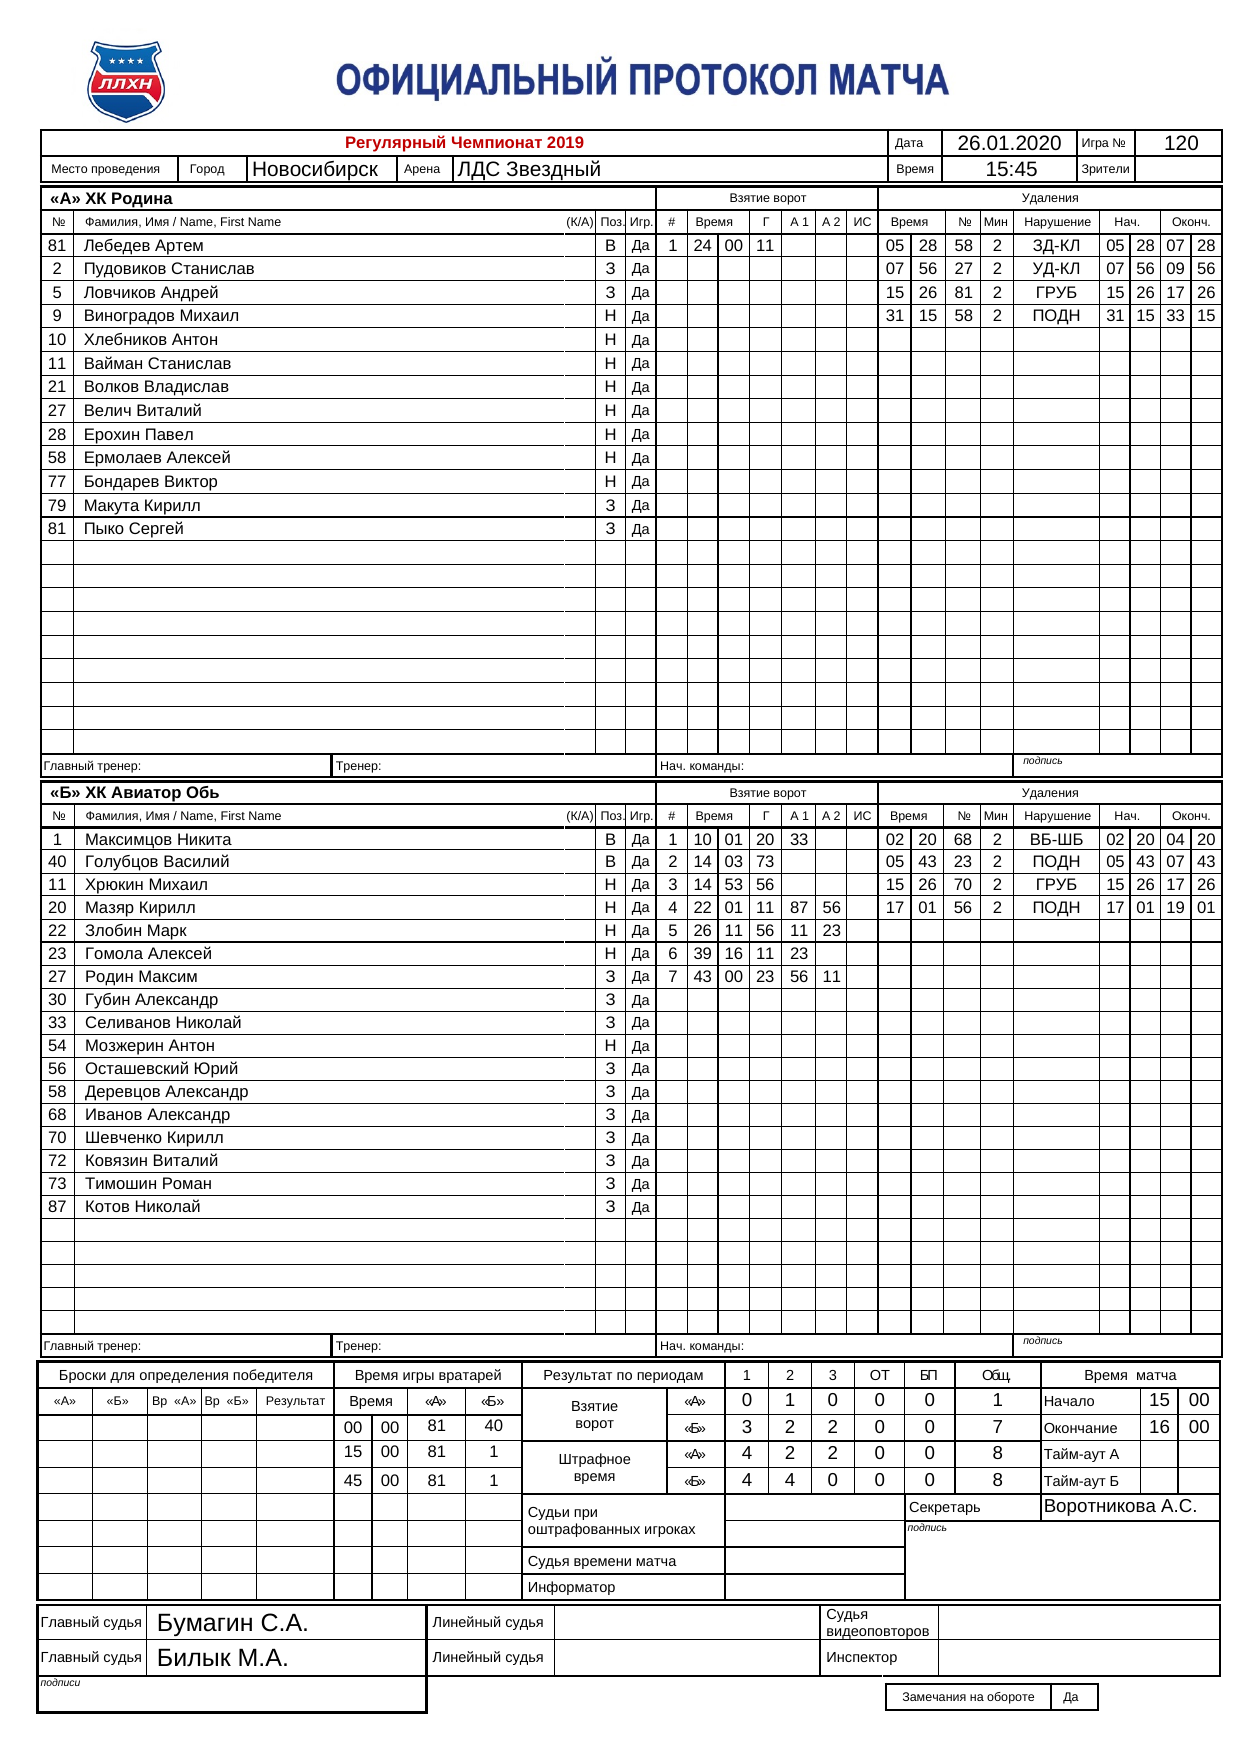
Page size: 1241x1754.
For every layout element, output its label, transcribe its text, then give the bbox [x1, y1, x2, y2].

table_cell [879, 1035, 910, 1057]
table_cell [466, 1547, 521, 1573]
table_cell Зрители [1078, 157, 1134, 181]
table_cell [565, 850, 595, 872]
table_cell [719, 1150, 749, 1172]
table_cell Да [626, 1104, 655, 1126]
table_cell [1161, 730, 1190, 753]
table_cell [257, 1574, 333, 1599]
table_cell [202, 1521, 256, 1546]
table_cell [42, 730, 73, 753]
table_cell [42, 636, 73, 658]
table_cell [1014, 989, 1099, 1011]
table_cell [688, 659, 717, 682]
table_cell [1100, 352, 1129, 374]
table_cell [719, 352, 749, 374]
table_cell [847, 659, 877, 682]
table_cell [688, 352, 717, 374]
table_cell Мин [981, 211, 1013, 233]
table_cell [148, 1521, 201, 1546]
table_cell [879, 1219, 910, 1241]
table_cell [626, 1242, 655, 1264]
table_cell 1 [769, 1389, 811, 1413]
table_cell А 1 [782, 805, 815, 826]
table_cell [912, 376, 945, 398]
table_cell 8 [956, 1468, 1040, 1493]
table_cell [879, 659, 910, 682]
table_cell 0 [855, 1468, 904, 1493]
table_cell 81 [42, 235, 73, 256]
table_cell [42, 565, 73, 587]
table_cell [912, 352, 945, 374]
table_header Да [1052, 1685, 1097, 1709]
table_cell [750, 636, 781, 658]
table_cell [847, 874, 877, 895]
table_cell [688, 257, 717, 280]
table_cell 20 [750, 829, 781, 849]
table_cell [981, 399, 1013, 422]
table_cell [879, 446, 910, 469]
table_cell [75, 1311, 564, 1333]
table_cell 27 [946, 257, 980, 280]
table_cell 30 [42, 989, 74, 1011]
table_cell [1100, 1035, 1129, 1057]
table_cell [847, 1035, 877, 1057]
table_cell 2 [981, 305, 1013, 327]
table_cell [657, 1127, 687, 1149]
table_cell [1100, 730, 1129, 753]
table_cell [1014, 423, 1099, 445]
table_cell З [596, 1150, 625, 1172]
table_cell 56 [750, 874, 781, 895]
table_cell [719, 446, 749, 469]
table_cell 02 [879, 829, 910, 849]
table_cell 15 [1100, 281, 1129, 303]
table_cell [657, 588, 687, 611]
table_cell [1014, 376, 1099, 398]
table_cell 0 [905, 1415, 954, 1440]
table_cell [981, 1173, 1013, 1195]
table_cell Результат [257, 1389, 333, 1413]
table_cell [565, 494, 595, 516]
table_header ОТ [855, 1363, 904, 1387]
table_cell [202, 1494, 256, 1520]
table_cell [1100, 943, 1129, 964]
table_cell № [944, 805, 980, 826]
table_cell [879, 1058, 910, 1079]
table_cell # [657, 805, 687, 826]
table_cell 3 [726, 1415, 768, 1440]
table_cell [148, 1547, 201, 1573]
table_cell [1100, 1173, 1129, 1195]
table_cell Да [626, 1173, 655, 1195]
table_cell [1161, 659, 1190, 682]
table_cell 15 [879, 874, 910, 895]
table_cell [1161, 1311, 1190, 1333]
table_cell [912, 565, 945, 587]
table_cell [373, 1547, 407, 1573]
table_cell [1100, 423, 1129, 445]
table_cell [565, 1242, 595, 1264]
table_cell [912, 707, 945, 729]
table_cell 28 [42, 423, 73, 445]
table_cell [816, 1012, 846, 1033]
table_cell 33 [782, 829, 815, 849]
table_cell Н [596, 470, 625, 493]
table_cell [42, 541, 73, 564]
table_cell [565, 352, 595, 374]
table_cell 68 [944, 829, 980, 849]
table_cell (К/А) [565, 211, 595, 233]
table_cell [1161, 446, 1190, 469]
table_cell [565, 1311, 595, 1333]
table_cell [688, 1242, 717, 1264]
table_cell Нарушение [1014, 805, 1099, 826]
table_cell [1192, 588, 1221, 611]
table_cell Да [626, 874, 655, 895]
table_cell Виноградов Михаил [74, 305, 564, 327]
table_cell [1014, 470, 1099, 493]
table_cell [1179, 1468, 1219, 1493]
table_cell Селиванов Николай [75, 1012, 564, 1033]
table_cell 0 [905, 1468, 954, 1493]
table_cell В [596, 235, 625, 256]
table_cell ВБ-ШБ [1014, 829, 1099, 849]
table_cell [373, 1521, 407, 1546]
table_cell «Б» [668, 1415, 724, 1440]
table_cell [816, 565, 846, 587]
table_cell [750, 305, 781, 327]
table_cell [782, 518, 815, 540]
table_cell [1131, 636, 1160, 658]
table_cell [1131, 565, 1160, 587]
table_cell [847, 1219, 877, 1241]
table_cell Да [626, 989, 655, 1011]
table_cell [719, 1012, 749, 1033]
table_cell [565, 989, 595, 1011]
table_cell [981, 683, 1013, 706]
table_cell [782, 1081, 815, 1103]
table_header Общ. [956, 1363, 1040, 1387]
table_cell Поз. [596, 805, 625, 826]
table_cell Волков Владислав [74, 376, 564, 398]
table_cell [879, 328, 910, 351]
table_cell [912, 1058, 943, 1079]
table_cell [42, 588, 73, 611]
table_cell [1014, 1012, 1099, 1033]
table_cell [782, 399, 815, 422]
table_cell [1014, 1127, 1099, 1149]
table_cell [847, 1242, 877, 1264]
table_cell [719, 376, 749, 398]
table_cell [1100, 659, 1129, 682]
table_cell А 2 [816, 211, 846, 233]
table_cell [816, 874, 846, 895]
table_cell 20 [1192, 829, 1221, 849]
table_cell подписи [39, 1677, 425, 1711]
table_cell [847, 518, 877, 540]
table_cell [555, 1606, 819, 1639]
table_cell [1161, 1058, 1190, 1079]
table_cell [912, 446, 945, 469]
table_cell [75, 1265, 564, 1287]
table_cell [946, 518, 980, 540]
table_cell 07 [1100, 257, 1129, 280]
table_cell [981, 1012, 1013, 1033]
table_cell [688, 518, 717, 540]
table_cell [257, 1494, 333, 1520]
table_cell [719, 541, 749, 564]
table_cell [657, 1265, 687, 1287]
table_cell Судья видеоповторов [821, 1606, 938, 1639]
table_cell [1100, 1196, 1129, 1218]
table_cell Тренер: [333, 755, 655, 776]
table_cell 2 [769, 1415, 811, 1440]
table_cell [1192, 1035, 1221, 1057]
table_cell [1014, 328, 1099, 351]
table_cell [847, 305, 877, 327]
table_cell [719, 989, 749, 1011]
table_cell Судьи при оштрафованных игроках [523, 1495, 724, 1546]
table_cell [981, 612, 1013, 634]
table_cell [74, 636, 564, 658]
table_cell [816, 494, 846, 516]
table_cell [74, 730, 564, 753]
table_cell Игр. [626, 805, 655, 826]
table_cell [816, 1081, 846, 1103]
table_cell [816, 376, 846, 398]
table_cell 17 [1161, 281, 1190, 303]
table_cell [657, 1035, 687, 1057]
table_cell [944, 1311, 980, 1333]
table_cell [565, 1265, 595, 1287]
table_cell Фамилия, Имя / Name, First Name [74, 211, 565, 233]
table_cell [719, 659, 749, 682]
table_cell [466, 1521, 521, 1546]
table_cell 45 [335, 1468, 371, 1493]
table_cell [408, 1494, 465, 1520]
table_header БП [905, 1363, 954, 1387]
table_cell 4 [769, 1468, 811, 1493]
table_cell [565, 1081, 595, 1103]
table_cell [202, 1468, 256, 1493]
table_cell [565, 966, 595, 987]
table_cell [816, 1058, 846, 1079]
table_cell [782, 730, 815, 753]
table_cell [657, 659, 687, 682]
table_cell Родин Максим [75, 966, 564, 987]
table_cell [39, 1547, 92, 1573]
table_cell 11 [750, 235, 781, 256]
table_cell 40 [466, 1416, 521, 1440]
table_cell [981, 352, 1013, 374]
table_cell [565, 446, 595, 469]
table_cell [1131, 707, 1160, 729]
table_cell [1014, 707, 1099, 729]
table_cell 87 [42, 1196, 74, 1218]
table_cell 26 [912, 281, 945, 303]
table_cell [981, 470, 1013, 493]
table_cell 79 [42, 494, 73, 516]
table_cell [750, 588, 781, 611]
table_cell [946, 352, 980, 374]
table_cell [1014, 352, 1099, 374]
table_cell [750, 1196, 781, 1218]
table_cell 05 [879, 850, 910, 872]
table_cell Да [626, 1035, 655, 1057]
table_cell [1131, 1242, 1160, 1264]
table_cell [912, 1081, 943, 1103]
table_cell [565, 1012, 595, 1033]
table_cell [981, 541, 1013, 564]
table_cell [626, 683, 655, 706]
table_cell [335, 1547, 371, 1573]
table_cell [688, 1219, 717, 1241]
table_cell [719, 683, 749, 706]
table_cell Иванов Александр [75, 1104, 564, 1126]
table_cell [1192, 636, 1221, 658]
table_cell 56 [1192, 257, 1221, 280]
table_cell Новосибирск [248, 157, 396, 181]
table_cell [847, 1265, 877, 1287]
table_header Удаления [879, 783, 1221, 803]
table_cell [39, 1468, 92, 1493]
table_cell Да [626, 352, 655, 374]
table_cell 02 [1100, 829, 1129, 849]
table_cell [750, 1081, 781, 1103]
table_cell [1192, 1288, 1221, 1310]
table_cell [750, 376, 781, 398]
table_cell [688, 1058, 717, 1079]
table_cell Губин Александр [75, 989, 564, 1011]
table_cell [565, 1288, 595, 1310]
table_cell 00 [373, 1468, 407, 1493]
table_cell [944, 966, 980, 987]
table_cell [688, 1288, 717, 1310]
table_cell [816, 1288, 846, 1310]
table_cell 73 [42, 1173, 74, 1195]
table_cell [1161, 470, 1190, 493]
table_cell 00 [335, 1416, 371, 1440]
table_cell [1014, 565, 1099, 587]
table_cell [912, 494, 945, 516]
table_cell [719, 1242, 749, 1264]
table_cell [726, 1521, 904, 1546]
table_cell [1014, 1035, 1099, 1057]
table_cell Линейный судья [428, 1606, 554, 1639]
table_cell [148, 1494, 201, 1520]
table_cell 00 [719, 966, 749, 987]
table_cell З [596, 494, 625, 516]
table_header 120 [1136, 131, 1221, 155]
table_cell 23 [816, 920, 846, 941]
table_cell Мазяр Кирилл [75, 896, 564, 918]
table_cell 16 [719, 943, 749, 964]
table_cell [912, 612, 945, 634]
table_cell Судья времени матча [523, 1548, 724, 1573]
table_cell 20 [42, 896, 74, 918]
table_cell [1100, 399, 1129, 422]
table_cell Тайм-аут А [1042, 1441, 1140, 1467]
table_cell [782, 1196, 815, 1218]
table_cell 04 [1161, 829, 1190, 849]
table_cell [1100, 376, 1129, 398]
table_cell [847, 1311, 877, 1333]
table_cell [750, 423, 781, 445]
table_cell [879, 730, 910, 753]
table_cell Ловчиков Андрей [74, 281, 564, 303]
table_cell # [657, 211, 687, 233]
table_cell [981, 1219, 1013, 1241]
table_cell [1192, 1081, 1221, 1103]
table_cell 26 [1192, 281, 1221, 303]
table_cell ПОДН [1014, 305, 1099, 327]
table_cell [1100, 494, 1129, 516]
table_cell [657, 1104, 687, 1126]
table_cell 17 [1100, 896, 1129, 918]
table_cell [42, 1288, 74, 1310]
picture [5, 28, 1179, 129]
table_cell [596, 659, 625, 682]
table_cell [596, 1242, 625, 1264]
table_cell [1161, 1012, 1190, 1033]
table_cell [750, 989, 781, 1011]
table_cell [879, 636, 910, 658]
table_cell [816, 305, 846, 327]
table_cell [596, 683, 625, 706]
table_cell [879, 423, 910, 445]
table_cell 56 [750, 920, 781, 941]
table_cell ГРУБ [1014, 874, 1099, 895]
table_cell [1161, 1127, 1190, 1149]
table_cell [944, 1058, 980, 1079]
table_cell [1100, 328, 1129, 351]
table_cell [912, 730, 945, 753]
table_cell [782, 1058, 815, 1079]
table_cell 14 [688, 850, 717, 872]
table_cell [1192, 376, 1221, 398]
table_cell [912, 1196, 943, 1218]
table_cell [1161, 1150, 1190, 1172]
table_cell [816, 1265, 846, 1287]
table_cell 09 [1161, 257, 1190, 280]
table_cell [657, 683, 687, 706]
table_cell [1192, 1242, 1221, 1264]
table_cell [93, 1468, 147, 1493]
table_cell [1179, 1441, 1219, 1467]
table_cell 58 [42, 446, 73, 469]
table_cell [202, 1441, 256, 1467]
table_cell [1192, 683, 1221, 706]
table_cell [1014, 943, 1099, 964]
table_cell Арена [398, 157, 452, 181]
table_cell ГРУБ [1014, 281, 1099, 303]
table_cell [1014, 541, 1099, 564]
table_cell А 2 [816, 805, 846, 826]
table_cell [1131, 541, 1160, 564]
table_cell З [596, 281, 625, 303]
table_cell [688, 1173, 717, 1195]
table_cell [1161, 943, 1190, 964]
table_cell [782, 328, 815, 351]
table_cell [1192, 446, 1221, 469]
table_cell 31 [879, 305, 910, 327]
table_cell 2 [981, 257, 1013, 280]
table_cell [719, 470, 749, 493]
table_cell 07 [879, 257, 910, 280]
table_cell 56 [1131, 257, 1160, 280]
table_cell [1014, 659, 1099, 682]
table_cell [688, 1150, 717, 1172]
table_cell [946, 707, 980, 729]
table_cell [688, 494, 717, 516]
table_cell 87 [782, 896, 815, 918]
table_cell Главный судья [39, 1640, 146, 1675]
table_cell [782, 446, 815, 469]
table_cell [750, 352, 781, 374]
table_cell [750, 730, 781, 753]
table_cell [816, 829, 846, 849]
table_cell [847, 399, 877, 422]
table_cell Н [596, 423, 625, 445]
table_cell [750, 1012, 781, 1033]
table_cell [816, 446, 846, 469]
table_cell [39, 1494, 92, 1520]
table_cell З [596, 1196, 625, 1218]
table_cell Секретарь [906, 1495, 1040, 1520]
table_cell [257, 1547, 333, 1573]
table_cell [847, 541, 877, 564]
table_cell [879, 518, 910, 540]
table_header Дата [889, 131, 941, 155]
table_cell 68 [42, 1104, 74, 1126]
table_cell Главный тренер: [42, 1335, 330, 1356]
table_cell 0 [726, 1389, 768, 1413]
table_cell [847, 328, 877, 351]
table_cell [1161, 588, 1190, 611]
table_cell [626, 1311, 655, 1333]
table_cell [1161, 1242, 1190, 1264]
table_cell [1100, 541, 1129, 564]
table_cell [688, 399, 717, 422]
table_cell 1 [956, 1389, 1040, 1413]
table_cell [726, 1575, 904, 1599]
table_cell Тайм-аут Б [1042, 1468, 1140, 1493]
table_cell 77 [42, 470, 73, 493]
table_cell подпись [906, 1522, 1219, 1599]
table_cell [1161, 328, 1190, 351]
table_cell [912, 1127, 943, 1149]
table_cell [1014, 1196, 1099, 1218]
table_cell [879, 1288, 910, 1310]
table_cell [1161, 1288, 1190, 1310]
table_cell [816, 1219, 846, 1241]
table_cell [782, 1288, 815, 1310]
table_cell [782, 470, 815, 493]
table_cell [1131, 943, 1160, 964]
table_cell [912, 920, 943, 941]
table_cell 58 [42, 1081, 74, 1103]
table_cell [1192, 399, 1221, 422]
table_cell [946, 541, 980, 564]
table_cell Да [626, 281, 655, 303]
table_cell 11 [750, 896, 781, 918]
table_cell [1192, 328, 1221, 351]
table_cell [912, 399, 945, 422]
table_cell 2 [981, 829, 1013, 849]
table_cell [596, 707, 625, 729]
table_cell Н [596, 399, 625, 422]
table_cell [1192, 518, 1221, 540]
table_cell [944, 1219, 980, 1241]
table_cell Н [596, 352, 625, 374]
table_cell [782, 1150, 815, 1172]
table_cell [555, 1640, 819, 1675]
table_cell 0 [855, 1442, 904, 1467]
table_cell [1014, 494, 1099, 516]
table_cell З [596, 1173, 625, 1195]
table_cell [75, 1242, 564, 1264]
table_cell [1131, 1150, 1160, 1172]
table_cell Фамилия, Имя / Name, First Name [75, 805, 565, 826]
table_cell 70 [944, 874, 980, 895]
table_cell [42, 1265, 74, 1287]
table_cell [596, 636, 625, 658]
table_cell Время [879, 805, 943, 826]
table_cell [847, 730, 877, 753]
table_cell [750, 1173, 781, 1195]
table_cell [657, 541, 687, 564]
table_cell [596, 588, 625, 611]
table_cell [719, 1081, 749, 1103]
table_cell 01 [719, 829, 749, 849]
table_cell [257, 1441, 333, 1467]
table_cell [42, 683, 73, 706]
table_cell 2 [981, 281, 1013, 303]
table_cell [1192, 1127, 1221, 1149]
table_cell Место проведения [42, 157, 177, 181]
table_cell 33 [42, 1012, 74, 1033]
table_cell Голубцов Василий [75, 850, 564, 872]
table_cell Макута Кирилл [74, 494, 564, 516]
table_cell [1014, 588, 1099, 611]
table_header Время матча [1042, 1363, 1219, 1387]
table_cell 11 [719, 920, 749, 941]
table_cell [1161, 989, 1190, 1011]
table_cell [847, 943, 877, 964]
table_cell [565, 636, 595, 658]
table_header Результат по периодам [523, 1363, 724, 1387]
table_cell Время [879, 211, 945, 233]
table_cell [565, 1196, 595, 1218]
table_cell [944, 989, 980, 1011]
table_cell 24 [688, 235, 717, 256]
table_cell 58 [946, 305, 980, 327]
table_cell 28 [1131, 235, 1160, 256]
table_cell [657, 352, 687, 374]
table_cell [782, 850, 815, 872]
table_cell [657, 636, 687, 658]
table_cell [1014, 1150, 1099, 1172]
table_cell [1161, 399, 1190, 422]
table_cell [1192, 920, 1221, 941]
table_cell З [596, 1081, 625, 1103]
table_cell [1161, 707, 1190, 729]
table_cell [688, 1127, 717, 1149]
table_cell 81 [42, 518, 73, 540]
table_cell [1100, 565, 1129, 587]
table_cell 01 [1192, 896, 1221, 918]
table_cell 15 [335, 1441, 371, 1467]
table_cell [688, 446, 717, 469]
table_cell Пудовиков Станислав [74, 257, 564, 280]
table_cell [912, 989, 943, 1011]
table_cell [750, 470, 781, 493]
table_cell [847, 423, 877, 445]
table_cell [879, 399, 910, 422]
table_cell [719, 1265, 749, 1287]
table_cell [816, 1035, 846, 1057]
table_cell [879, 1173, 910, 1195]
table_cell [816, 257, 846, 280]
table_cell [946, 588, 980, 611]
table_cell 11 [42, 352, 73, 374]
table_cell 26 [912, 874, 943, 895]
table_cell Н [596, 896, 625, 918]
table_cell 26 [1131, 874, 1160, 895]
table_cell [782, 541, 815, 564]
table_cell Да [626, 1150, 655, 1172]
table_cell [981, 920, 1013, 941]
table_cell [750, 1127, 781, 1149]
table_cell [1014, 1288, 1099, 1310]
table_cell [782, 707, 815, 729]
table_cell [1131, 1127, 1160, 1149]
table_cell [1100, 1127, 1129, 1149]
table_cell [750, 659, 781, 682]
table_cell [750, 1265, 781, 1287]
table_cell [782, 659, 815, 682]
table_cell [816, 659, 846, 682]
table_cell [981, 1311, 1013, 1333]
table_cell 05 [1100, 235, 1129, 256]
table_cell [1131, 730, 1160, 753]
table_cell [596, 1288, 625, 1310]
table_cell 7 [956, 1415, 1040, 1440]
table_cell Ерохин Павел [74, 423, 564, 445]
table_cell [1161, 376, 1190, 398]
table_cell [981, 565, 1013, 587]
table_cell [1100, 1219, 1129, 1241]
table_header Взятие ворот [657, 783, 877, 803]
table_cell [912, 1265, 943, 1287]
table_cell 11 [42, 874, 74, 895]
table_cell [257, 1521, 333, 1546]
table_cell [1161, 1173, 1190, 1195]
table_cell [883, 1677, 1220, 1681]
table_cell ЛДС Звездный [454, 157, 887, 181]
table_cell [565, 920, 595, 941]
table_cell [1192, 966, 1221, 987]
table_cell [688, 612, 717, 634]
table_cell [719, 328, 749, 351]
table_cell [1161, 1196, 1190, 1218]
table_cell Тимошин Роман [75, 1173, 564, 1195]
table_cell [981, 1196, 1013, 1218]
table_cell [847, 829, 877, 849]
table_cell Пыко Сергей [74, 518, 564, 540]
table_cell [688, 281, 717, 303]
table_cell [879, 376, 910, 398]
table_cell [626, 1265, 655, 1287]
table_cell З [596, 1058, 625, 1079]
table_cell [1014, 920, 1099, 941]
table_cell [981, 659, 1013, 682]
table_cell [816, 1104, 846, 1126]
table_cell Н [596, 943, 625, 964]
table_cell [1131, 1265, 1160, 1287]
table_cell [981, 1035, 1013, 1057]
table_cell [816, 730, 846, 753]
table_cell 1 [657, 829, 687, 849]
table_cell 2 [42, 257, 73, 280]
table_cell [912, 943, 943, 964]
table_cell 27 [42, 399, 73, 422]
table_cell Тренер: [333, 1335, 655, 1356]
table_cell З [596, 1104, 625, 1126]
table_cell 2 [981, 896, 1013, 918]
table_cell Мин [981, 805, 1013, 826]
table_cell Злобин Марк [75, 920, 564, 941]
table_cell [981, 1242, 1013, 1264]
table_cell [657, 1173, 687, 1195]
table_cell 11 [816, 966, 846, 987]
table_cell [565, 1173, 595, 1195]
table_cell Да [626, 896, 655, 918]
table_cell [912, 588, 945, 611]
table_cell Бумагин С.А. [147, 1606, 425, 1639]
table_cell [782, 257, 815, 280]
table_cell Да [626, 1196, 655, 1218]
table_cell ПОДН [1014, 850, 1099, 872]
table_cell [565, 281, 595, 303]
table_cell [1192, 494, 1221, 516]
table_cell З [596, 518, 625, 540]
table_cell [847, 352, 877, 374]
table_cell Да [626, 399, 655, 422]
table_cell [1131, 1219, 1160, 1241]
table_cell Н [596, 446, 625, 469]
table_cell Поз. [596, 211, 625, 233]
table_cell [1192, 730, 1221, 753]
table_cell [879, 352, 910, 374]
table_cell [816, 989, 846, 1011]
table_cell [782, 235, 815, 256]
table_cell 4 [657, 896, 687, 918]
table_cell 70 [42, 1127, 74, 1149]
table_cell [688, 683, 717, 706]
table_cell [1014, 446, 1099, 469]
table_cell [1131, 328, 1160, 351]
table_cell [879, 565, 910, 587]
table_cell [1161, 1219, 1190, 1241]
table_cell [1161, 966, 1190, 987]
table_cell [816, 518, 846, 540]
table_cell [750, 446, 781, 469]
table_cell [1141, 1468, 1177, 1493]
table_cell [847, 565, 877, 587]
table_cell 17 [1161, 874, 1190, 895]
table_cell [626, 730, 655, 753]
table_cell [1192, 612, 1221, 634]
table_cell 23 [782, 943, 815, 964]
table_cell [944, 1150, 980, 1172]
table_cell [565, 1058, 595, 1079]
table_cell [912, 423, 945, 445]
table_cell [1014, 683, 1099, 706]
table_cell [688, 328, 717, 351]
table_cell [335, 1574, 371, 1599]
table_cell [1192, 1311, 1221, 1333]
table_cell [93, 1441, 147, 1467]
table_cell [657, 328, 687, 351]
table_cell [1161, 683, 1190, 706]
table_cell [750, 257, 781, 280]
table_cell 39 [688, 943, 717, 964]
table_cell [946, 683, 980, 706]
table_cell [879, 470, 910, 493]
table_cell Да [626, 1012, 655, 1033]
table_cell [596, 730, 625, 753]
table_cell [981, 1081, 1013, 1103]
table_header Время игры вратарей [335, 1363, 521, 1387]
table_cell [596, 1311, 625, 1333]
table_cell [1100, 518, 1129, 540]
table_cell [847, 966, 877, 987]
table_cell [847, 494, 877, 516]
table_cell [981, 636, 1013, 658]
table_cell Н [596, 874, 625, 895]
table_cell [74, 683, 564, 706]
table_cell [1100, 707, 1129, 729]
table_cell [565, 829, 595, 849]
table_cell 5 [657, 920, 687, 941]
table_cell [912, 1219, 943, 1241]
table_cell Главный тренер: [42, 755, 330, 776]
table_cell [657, 1311, 687, 1333]
table_cell [565, 683, 595, 706]
table_cell З [596, 257, 625, 280]
table_header 26.01.2020 [943, 131, 1076, 155]
table_cell 72 [42, 1150, 74, 1172]
table_cell [847, 1104, 877, 1126]
table_cell [782, 588, 815, 611]
table_cell 26 [688, 920, 717, 941]
table_cell 15 [1192, 305, 1221, 327]
table_cell [944, 1012, 980, 1033]
table_cell ИС [847, 805, 877, 826]
table_cell 81 [408, 1468, 465, 1493]
table_cell ЗД-КЛ [1014, 235, 1099, 256]
table_cell [750, 1219, 781, 1241]
table_cell [782, 1311, 815, 1333]
table_cell [688, 636, 717, 658]
table_cell [1014, 518, 1099, 540]
table_cell [408, 1521, 465, 1546]
table_cell [782, 494, 815, 516]
table_cell [782, 565, 815, 587]
table_cell [750, 494, 781, 516]
table_cell Н [596, 920, 625, 941]
table_cell [750, 399, 781, 422]
table_cell 11 [782, 920, 815, 941]
table_cell [688, 1012, 717, 1033]
table_cell [74, 541, 564, 564]
table_cell [688, 423, 717, 445]
table_cell 54 [42, 1035, 74, 1057]
table_cell [148, 1441, 201, 1467]
table_cell [879, 588, 910, 611]
table_cell 23 [750, 966, 781, 987]
table_cell [939, 1640, 1219, 1675]
table_cell [816, 1196, 846, 1218]
table_cell [816, 541, 846, 564]
table_cell А 1 [782, 211, 815, 233]
table_cell [1192, 1219, 1221, 1241]
table_cell [782, 1265, 815, 1287]
table_cell [93, 1521, 147, 1546]
table_cell [981, 1265, 1013, 1287]
table_cell [847, 612, 877, 634]
table_cell [75, 1219, 564, 1241]
table_cell [1161, 920, 1190, 941]
table_cell Взятие ворот [523, 1389, 666, 1440]
table_cell [565, 707, 595, 729]
table_cell [1131, 989, 1160, 1011]
table_cell З [596, 989, 625, 1011]
table_cell [657, 1081, 687, 1103]
table_cell [1100, 470, 1129, 493]
table_cell [944, 1035, 980, 1057]
table_cell [466, 1494, 521, 1520]
table_cell [719, 305, 749, 327]
table_cell [565, 423, 595, 445]
table_cell [626, 588, 655, 611]
table_cell Инспектор [821, 1640, 938, 1675]
table_cell [1131, 518, 1160, 540]
table_cell 16 [1141, 1415, 1177, 1440]
table_cell Н [596, 328, 625, 351]
table_cell [847, 1173, 877, 1195]
table_cell [565, 328, 595, 351]
table_cell [719, 399, 749, 422]
table_cell 2 [812, 1415, 854, 1440]
table_cell [944, 1104, 980, 1126]
table_cell [1131, 494, 1160, 516]
table_cell [719, 730, 749, 753]
table_cell [912, 328, 945, 351]
table_cell [1192, 707, 1221, 729]
table_cell [946, 565, 980, 587]
table_cell [981, 989, 1013, 1011]
table_cell 6 [657, 943, 687, 964]
table_cell [42, 1219, 74, 1241]
table_cell [912, 636, 945, 658]
table_cell [750, 612, 781, 634]
table_cell [939, 1606, 1219, 1639]
table_cell 81 [946, 281, 980, 303]
table_cell Да [626, 1058, 655, 1079]
table_cell Время [688, 211, 749, 233]
table_cell [847, 920, 877, 941]
table_cell [816, 328, 846, 351]
table_cell 9 [42, 305, 73, 327]
table_cell 43 [688, 966, 717, 987]
table_cell [981, 446, 1013, 469]
table_cell [719, 1173, 749, 1195]
table_cell [657, 281, 687, 303]
table_cell 1 [466, 1468, 521, 1493]
table_cell Да [626, 850, 655, 872]
table_cell [75, 1288, 564, 1310]
table_cell [565, 1150, 595, 1172]
table_cell 20 [912, 829, 943, 849]
table_cell 00 [373, 1416, 407, 1440]
table_cell Ковязин Виталий [75, 1150, 564, 1172]
table_cell [879, 1104, 910, 1126]
table_cell [1131, 1173, 1160, 1195]
table_cell [816, 1173, 846, 1195]
table_cell [912, 518, 945, 540]
table_cell [93, 1416, 147, 1440]
table_cell 01 [719, 896, 749, 918]
table_cell [1131, 966, 1160, 987]
table_cell [750, 518, 781, 540]
table_header Взятие ворот [657, 188, 877, 209]
table_cell Да [626, 1127, 655, 1149]
table_cell [1161, 494, 1190, 516]
table_cell [565, 1035, 595, 1057]
table_cell [657, 494, 687, 516]
table_cell [816, 683, 846, 706]
table_cell [1192, 565, 1221, 587]
table_cell [688, 305, 717, 327]
table_cell [42, 1242, 74, 1264]
table_cell [39, 1521, 92, 1546]
table_cell [1161, 1035, 1190, 1057]
table_cell [408, 1574, 465, 1599]
table_cell Нач. команды: [657, 1335, 1012, 1356]
table_cell 2 [981, 874, 1013, 895]
table_cell [1100, 1058, 1129, 1079]
table_cell [750, 1242, 781, 1264]
table_cell Окончание [1042, 1415, 1140, 1440]
table_cell [1161, 541, 1190, 564]
table_cell Начало [1042, 1389, 1140, 1413]
table_cell [944, 1265, 980, 1287]
table_cell [74, 707, 564, 729]
table_cell Н [596, 1035, 625, 1057]
table_cell [596, 612, 625, 634]
table_cell [782, 636, 815, 658]
table_cell [1131, 376, 1160, 398]
table_cell [565, 943, 595, 964]
table_cell 4 [726, 1442, 768, 1467]
table_cell [1014, 1081, 1099, 1103]
table_cell Бондарев Виктор [74, 470, 564, 493]
table_cell Нарушение [1014, 211, 1099, 233]
table_header 2 [769, 1363, 811, 1387]
table_cell [688, 730, 717, 753]
table_cell Да [626, 470, 655, 493]
table_cell 4 [726, 1468, 768, 1493]
table_cell [596, 565, 625, 587]
table_cell [688, 1196, 717, 1218]
table_cell [782, 305, 815, 327]
table_cell Время [335, 1389, 407, 1413]
table_cell [688, 376, 717, 398]
table_cell [719, 565, 749, 587]
table_cell [879, 541, 910, 564]
table_cell Да [626, 1081, 655, 1103]
table_cell [565, 376, 595, 398]
table_cell [1131, 1104, 1160, 1126]
table_cell 22 [688, 896, 717, 918]
table_cell [944, 1196, 980, 1218]
table_cell [626, 707, 655, 729]
table_cell 2 [812, 1442, 854, 1467]
table_cell 43 [912, 850, 943, 872]
table_cell [373, 1574, 407, 1599]
table_cell Вр «Б» [202, 1389, 256, 1413]
table_cell [719, 1127, 749, 1149]
table_cell [750, 1058, 781, 1079]
table_cell [1014, 1242, 1099, 1264]
table_cell «А» [408, 1389, 465, 1413]
table_cell [847, 1196, 877, 1218]
table_cell [944, 943, 980, 964]
table_header «А» ХК Родина [42, 188, 655, 209]
table_cell 20 [1131, 829, 1160, 849]
table_cell [981, 423, 1013, 445]
table_cell [1100, 446, 1129, 469]
table_cell [148, 1416, 201, 1440]
table_cell [335, 1494, 371, 1520]
table_cell [1014, 1058, 1099, 1079]
table_cell Да [626, 943, 655, 964]
table_cell [879, 920, 910, 941]
table_cell [565, 730, 595, 753]
table_cell [816, 235, 846, 256]
table_cell Мозжерин Антон [75, 1035, 564, 1057]
table_cell [1100, 1150, 1129, 1172]
table_cell [719, 257, 749, 280]
table_cell [1014, 1311, 1099, 1333]
table_cell [657, 989, 687, 1011]
table_cell Г [750, 805, 781, 826]
table_cell [1100, 612, 1129, 634]
table_cell [1192, 470, 1221, 493]
table_cell 05 [879, 235, 910, 256]
table_cell [42, 659, 73, 682]
table_cell [879, 1311, 910, 1333]
table_cell [816, 636, 846, 658]
table_cell [726, 1548, 904, 1573]
table_cell «А» [668, 1389, 724, 1413]
table_cell [1131, 1081, 1160, 1103]
table_cell [782, 989, 815, 1011]
table_cell [946, 376, 980, 398]
table_cell 43 [1192, 850, 1221, 872]
table_cell [847, 1058, 877, 1079]
table_cell [912, 1242, 943, 1264]
table_cell [688, 565, 717, 587]
table_cell [1131, 588, 1160, 611]
table_cell [816, 1150, 846, 1172]
table_cell Н [596, 376, 625, 398]
table_cell [719, 1311, 749, 1333]
table_cell Да [626, 328, 655, 351]
table_cell ИС [847, 211, 877, 233]
table_cell Шевченко Кирилл [75, 1127, 564, 1149]
table_cell [626, 659, 655, 682]
table_cell [816, 399, 846, 422]
table_cell [657, 305, 687, 327]
table_cell З [596, 966, 625, 987]
table_cell Н [596, 305, 625, 327]
table_cell [1099, 1682, 1220, 1711]
table_cell [202, 1547, 256, 1573]
table_cell [750, 565, 781, 587]
table_cell [944, 920, 980, 941]
table_cell [565, 235, 595, 256]
table_cell 8 [956, 1442, 1040, 1467]
table_cell [946, 612, 980, 634]
table_cell [626, 1219, 655, 1241]
table_cell Вр «А» [148, 1389, 201, 1413]
table_header 3 [812, 1363, 854, 1387]
table_cell [879, 612, 910, 634]
table_header «Б» ХК Авиатор Обь [42, 783, 655, 803]
table_cell [981, 966, 1013, 987]
table_cell Да [626, 494, 655, 516]
table_cell 1 [42, 829, 74, 849]
table_cell ПОДН [1014, 896, 1099, 918]
table_cell 10 [688, 829, 717, 849]
table_cell [657, 1242, 687, 1264]
table_cell [657, 730, 687, 753]
table_cell 31 [1100, 305, 1129, 327]
table_cell 27 [42, 966, 74, 987]
table_cell [688, 1311, 717, 1333]
table_cell [1100, 636, 1129, 658]
table_cell 22 [42, 920, 74, 941]
table_cell [1100, 920, 1129, 941]
table_cell [1014, 966, 1099, 987]
table_cell [408, 1547, 465, 1573]
table_cell [1161, 636, 1190, 658]
table_cell [912, 1288, 943, 1310]
table_cell 26 [1131, 281, 1160, 303]
table_cell [782, 683, 815, 706]
table_cell [847, 1012, 877, 1033]
table_cell [1014, 1104, 1099, 1126]
table_cell [1131, 470, 1160, 493]
table_cell [1100, 966, 1129, 987]
table_cell [879, 683, 910, 706]
table_cell [719, 612, 749, 634]
table_cell [565, 470, 595, 493]
table_cell [847, 850, 877, 872]
table_cell [1161, 1265, 1190, 1287]
table_cell [1014, 1219, 1099, 1241]
table_cell [1161, 612, 1190, 634]
table_cell [816, 588, 846, 611]
table_cell [626, 541, 655, 564]
table_cell [1131, 1035, 1160, 1057]
table_cell [1131, 683, 1160, 706]
table_cell Да [626, 257, 655, 280]
table_cell [1131, 1012, 1160, 1033]
table_cell [847, 989, 877, 1011]
table_cell 58 [946, 235, 980, 256]
table_cell 23 [944, 850, 980, 872]
table_cell [1131, 352, 1160, 374]
table_cell [148, 1574, 201, 1599]
table_cell Осташевский Юрий [75, 1058, 564, 1079]
table_cell [816, 1242, 846, 1264]
table_cell [912, 1035, 943, 1057]
table_cell подпись [1014, 1335, 1221, 1356]
table_cell [1014, 1265, 1099, 1287]
table_cell 07 [1161, 850, 1190, 872]
table_cell [74, 565, 564, 587]
table_cell Да [626, 829, 655, 849]
table_cell [466, 1574, 521, 1599]
table_cell [657, 446, 687, 469]
table_cell 5 [42, 281, 73, 303]
table_cell [1014, 636, 1099, 658]
table_cell «Б » [466, 1389, 521, 1413]
table_cell Линейный судья [428, 1640, 554, 1675]
table_cell 43 [1131, 850, 1160, 872]
table_cell [202, 1416, 256, 1440]
table_cell [657, 376, 687, 398]
table_cell Да [626, 518, 655, 540]
table_cell [879, 1081, 910, 1103]
table_cell 15 [1131, 305, 1160, 327]
table_cell [657, 518, 687, 540]
table_cell В [596, 829, 625, 849]
table_cell [719, 494, 749, 516]
table_cell [782, 612, 815, 634]
table_cell [912, 1150, 943, 1172]
table_cell [626, 636, 655, 658]
table_cell [847, 1081, 877, 1103]
table_cell [782, 1012, 815, 1033]
table_cell [688, 1104, 717, 1126]
table_cell [816, 943, 846, 964]
table_cell Время [889, 157, 941, 181]
table_cell [596, 1265, 625, 1287]
table_cell [565, 541, 595, 564]
table_cell УД-КЛ [1014, 257, 1099, 280]
table_cell [1161, 352, 1190, 374]
table_header Замечания на обороте [887, 1685, 1050, 1709]
table_cell [879, 966, 910, 987]
table_cell [688, 707, 717, 729]
table_cell [688, 470, 717, 493]
table_cell [946, 636, 980, 658]
table_cell [750, 1035, 781, 1057]
table_cell [1131, 659, 1160, 682]
table_cell [981, 328, 1013, 351]
table_cell [1131, 1058, 1160, 1079]
table_cell Ермолаев Алексей [74, 446, 564, 469]
table_cell [719, 423, 749, 445]
table_cell [719, 1104, 749, 1126]
table_cell Нач. [1100, 805, 1160, 826]
table_cell 40 [42, 850, 74, 872]
table_cell [565, 896, 595, 918]
table_cell Билык М.А. [147, 1640, 425, 1675]
table_cell [1100, 1311, 1129, 1333]
table_cell [719, 1196, 749, 1218]
table_cell [847, 446, 877, 469]
table_cell 73 [750, 850, 781, 872]
table_cell Велич Виталий [74, 399, 564, 422]
table_cell [565, 588, 595, 611]
table_cell [816, 423, 846, 445]
table_cell [565, 874, 595, 895]
table_cell 0 [855, 1415, 904, 1440]
table_cell [1192, 352, 1221, 374]
table_cell [816, 1127, 846, 1149]
table_header 1 [726, 1363, 768, 1387]
table_cell [657, 470, 687, 493]
table_cell [847, 281, 877, 303]
table_cell [816, 850, 846, 872]
table_cell [879, 1127, 910, 1149]
table_cell [565, 1104, 595, 1126]
table_cell [816, 352, 846, 374]
table_cell [657, 423, 687, 445]
table_cell «А» [39, 1389, 92, 1413]
table_cell [1192, 1196, 1221, 1218]
table_cell [912, 1012, 943, 1033]
table_cell [565, 659, 595, 682]
table_cell 15 [1100, 874, 1129, 895]
table_cell [1192, 1265, 1221, 1287]
table_cell [782, 1127, 815, 1149]
table_cell [782, 376, 815, 398]
table_cell [944, 1242, 980, 1264]
table_cell [148, 1468, 201, 1493]
table_cell [782, 1104, 815, 1126]
table_cell [750, 707, 781, 729]
table_cell 17 [879, 896, 910, 918]
table_cell [1192, 541, 1221, 564]
table_cell [1014, 730, 1099, 753]
table_header Игра № [1078, 131, 1134, 155]
table_cell «Б» [668, 1468, 724, 1493]
table_cell [750, 1311, 781, 1333]
table_cell 26 [1192, 874, 1221, 895]
table_cell [879, 1196, 910, 1218]
table_cell З [596, 1127, 625, 1149]
table_cell 05 [1100, 850, 1129, 872]
table_cell 01 [912, 896, 943, 918]
table_cell [946, 328, 980, 351]
table_cell [719, 588, 749, 611]
table_cell Вайман Станислав [74, 352, 564, 374]
table_cell [847, 588, 877, 611]
table_cell Игр. [626, 211, 655, 233]
table_cell 00 [373, 1441, 407, 1467]
table_cell [1100, 989, 1129, 1011]
table_cell [688, 1265, 717, 1287]
table_cell [257, 1416, 333, 1440]
table_cell [782, 1173, 815, 1195]
table_cell [657, 1219, 687, 1241]
table_cell [847, 896, 877, 918]
table_cell 03 [719, 850, 749, 872]
table_cell [1192, 989, 1221, 1011]
table_cell 53 [719, 874, 749, 895]
table_cell № [42, 805, 74, 826]
table_cell [981, 730, 1013, 753]
table_cell 56 [816, 896, 846, 918]
table_cell Лебедев Артем [74, 235, 564, 256]
table_cell [1161, 565, 1190, 587]
table_cell Гомола Алексей [75, 943, 564, 964]
table_cell [912, 966, 943, 987]
table_cell [879, 1265, 910, 1287]
table_cell [565, 612, 595, 634]
table_cell [750, 1104, 781, 1126]
table_header Броски для определения победителя [39, 1363, 333, 1387]
table_cell 0 [812, 1389, 854, 1413]
table_cell [1192, 943, 1221, 964]
table_cell (К/А) [565, 805, 595, 826]
table_cell Нач. [1100, 211, 1160, 233]
table_cell 0 [812, 1468, 854, 1493]
table_cell [847, 683, 877, 706]
table_cell Город [179, 157, 246, 181]
table_cell [1100, 1081, 1129, 1103]
table_cell 3 [657, 874, 687, 895]
table_cell [719, 1035, 749, 1057]
table_cell [1100, 1242, 1129, 1264]
table_cell Да [626, 235, 655, 256]
table_cell Информатор [523, 1575, 724, 1599]
table_cell [879, 494, 910, 516]
table_cell [750, 1288, 781, 1310]
table_cell Деревцов Александр [75, 1081, 564, 1103]
table_cell [657, 257, 687, 280]
table_cell 00 [1179, 1389, 1219, 1413]
table_cell [74, 612, 564, 634]
table_cell [1100, 1104, 1129, 1126]
table_cell Да [626, 423, 655, 445]
table_cell [879, 989, 910, 1011]
table_cell [847, 376, 877, 398]
table_cell 14 [688, 874, 717, 895]
table_cell Да [626, 305, 655, 327]
table_cell «А» [668, 1442, 724, 1467]
table_cell [626, 1288, 655, 1310]
table_cell [816, 1311, 846, 1333]
table_cell 07 [1161, 235, 1190, 256]
table_cell [657, 1150, 687, 1172]
table_cell Время [688, 805, 749, 826]
table_cell [1100, 1288, 1129, 1310]
table_cell [565, 305, 595, 327]
table_cell 1 [466, 1441, 521, 1467]
table_cell 28 [1192, 235, 1221, 256]
table_cell [847, 235, 877, 256]
table_cell [847, 1127, 877, 1149]
table_cell [946, 494, 980, 516]
table_cell [39, 1574, 92, 1599]
table_header Регулярный Чемпионат 2019 [42, 131, 887, 155]
table_cell № [42, 211, 73, 233]
table_cell 7 [657, 966, 687, 987]
table_cell [816, 707, 846, 729]
table_cell [565, 399, 595, 422]
table_cell [93, 1547, 147, 1573]
table_cell 33 [1161, 305, 1190, 327]
table_cell Да [626, 920, 655, 941]
table_cell [1192, 1104, 1221, 1126]
table_cell [946, 446, 980, 469]
table_cell [719, 707, 749, 729]
table_cell [981, 494, 1013, 516]
table_cell [565, 257, 595, 280]
table_cell [74, 659, 564, 682]
table_cell Главный судья [39, 1606, 146, 1639]
table_cell [1014, 612, 1099, 634]
table_cell [981, 943, 1013, 964]
table_cell [596, 1219, 625, 1241]
table_cell № [946, 211, 980, 233]
table_cell 21 [42, 376, 73, 398]
table_cell [847, 470, 877, 493]
table_cell [847, 1288, 877, 1310]
table_cell [1131, 399, 1160, 422]
table_cell Оконч. [1161, 211, 1221, 233]
table_cell Хлебников Антон [74, 328, 564, 351]
table_cell 2 [769, 1442, 811, 1467]
table_cell Да [626, 376, 655, 398]
table_cell [944, 1288, 980, 1310]
table_cell [879, 1012, 910, 1033]
table_cell 0 [905, 1389, 954, 1413]
table_cell [688, 541, 717, 564]
table_cell [42, 612, 73, 634]
table_cell [782, 352, 815, 374]
table_cell [750, 328, 781, 351]
table_cell [879, 1150, 910, 1172]
table_cell [688, 588, 717, 611]
table_cell [565, 565, 595, 587]
table_cell Оконч. [1161, 805, 1221, 826]
table_cell подпись [1014, 755, 1221, 776]
table_cell [42, 1311, 74, 1333]
table_cell [42, 707, 73, 729]
table_cell [782, 281, 815, 303]
table_cell [657, 612, 687, 634]
table_cell [1192, 1058, 1221, 1079]
table_cell «Б» [93, 1389, 147, 1413]
table_cell [912, 683, 945, 706]
table_cell [1192, 423, 1221, 445]
table_cell 81 [408, 1416, 465, 1440]
table_cell [1131, 423, 1160, 445]
table_cell [719, 518, 749, 540]
table_cell [74, 588, 564, 611]
table_cell [981, 1058, 1013, 1079]
table_cell [93, 1574, 147, 1599]
table_cell [1100, 683, 1129, 706]
table_cell [657, 707, 687, 729]
table_cell 15 [912, 305, 945, 327]
table_cell [847, 636, 877, 658]
table_cell [816, 281, 846, 303]
table_cell [750, 541, 781, 564]
table_cell [981, 518, 1013, 540]
table_cell [981, 1288, 1013, 1310]
table_cell [782, 1242, 815, 1264]
table_cell 15 [1141, 1389, 1177, 1413]
table_cell [946, 399, 980, 422]
table_cell 56 [782, 966, 815, 987]
table_cell [981, 376, 1013, 398]
table_cell [688, 1035, 717, 1057]
table_cell [912, 1311, 943, 1333]
table_cell [657, 399, 687, 422]
table_cell [816, 612, 846, 634]
table_cell 15:45 [943, 157, 1076, 181]
table_cell 81 [408, 1441, 465, 1467]
table_cell [688, 1081, 717, 1103]
table_cell 28 [912, 235, 945, 256]
table_cell [1100, 588, 1129, 611]
table_cell [946, 659, 980, 682]
table_cell Штрафное время [523, 1442, 666, 1493]
table_cell 01 [1131, 896, 1160, 918]
table_cell [1131, 612, 1160, 634]
table_cell [1161, 423, 1190, 445]
table_cell 00 [1179, 1415, 1219, 1440]
table_header Удаления [879, 188, 1221, 209]
table_cell [202, 1574, 256, 1599]
table_cell [719, 1058, 749, 1079]
table_cell [981, 1150, 1013, 1172]
table_cell [657, 1288, 687, 1310]
table_cell Максимцов Никита [75, 829, 564, 849]
table_cell 11 [750, 943, 781, 964]
table_cell [1100, 1012, 1129, 1033]
table_cell [565, 518, 595, 540]
table_cell [257, 1468, 333, 1493]
table_cell [719, 1288, 749, 1310]
table_cell [912, 1173, 943, 1195]
table_cell [39, 1441, 92, 1467]
table_cell [912, 659, 945, 682]
table_cell [946, 470, 980, 493]
table_cell [726, 1495, 904, 1520]
table_cell 0 [855, 1389, 904, 1413]
table_cell [93, 1494, 147, 1520]
table_cell 56 [912, 257, 945, 280]
table_cell [596, 541, 625, 564]
table_cell Хрюкин Михаил [75, 874, 564, 895]
table_cell 56 [42, 1058, 74, 1079]
table_cell [1192, 1150, 1221, 1172]
table_cell [782, 423, 815, 445]
table_cell [750, 281, 781, 303]
table_cell [1192, 1173, 1221, 1195]
table_cell [912, 470, 945, 493]
table_cell 19 [1161, 896, 1190, 918]
table_cell [782, 874, 815, 895]
table_cell [1131, 1288, 1160, 1310]
table_cell [944, 1127, 980, 1149]
table_cell [1192, 1012, 1221, 1033]
table_cell [1161, 518, 1190, 540]
table_cell [335, 1521, 371, 1546]
table_cell [912, 1104, 943, 1126]
table_cell 0 [905, 1442, 954, 1467]
table_cell [1131, 446, 1160, 469]
table_cell [946, 423, 980, 445]
table_cell [782, 1035, 815, 1057]
table_cell [782, 1219, 815, 1241]
table_cell [657, 1058, 687, 1079]
table_cell [39, 1416, 92, 1440]
table_cell 56 [944, 896, 980, 918]
table_cell 1 [657, 235, 687, 256]
table_cell [847, 1150, 877, 1172]
table_cell [879, 1242, 910, 1264]
table_cell [847, 707, 877, 729]
table_cell [1014, 399, 1099, 422]
table_cell [1141, 1441, 1177, 1467]
table_cell З [596, 1012, 625, 1033]
table_cell [944, 1173, 980, 1195]
table_cell [688, 989, 717, 1011]
table_cell [879, 943, 910, 964]
table_cell [981, 707, 1013, 729]
table_cell [1161, 1081, 1190, 1103]
table_cell [847, 257, 877, 280]
table_cell [1131, 1196, 1160, 1218]
table_cell Да [626, 446, 655, 469]
table_cell [657, 565, 687, 587]
table_cell [981, 588, 1013, 611]
table_cell [719, 636, 749, 658]
table_cell Котов Николай [75, 1196, 564, 1218]
table_cell Воротникова А.С. [1042, 1495, 1219, 1520]
table_cell Г [750, 211, 781, 233]
table_cell [1100, 1265, 1129, 1287]
table_cell [816, 470, 846, 493]
table_cell [565, 1127, 595, 1149]
table_cell [981, 1127, 1013, 1149]
table_cell [1192, 659, 1221, 682]
table_cell [1014, 1173, 1099, 1195]
table_cell [1136, 157, 1221, 181]
table_cell [1161, 1104, 1190, 1126]
table_cell 2 [981, 235, 1013, 256]
table_cell [657, 1196, 687, 1218]
table_cell Да [626, 966, 655, 987]
table_cell [565, 1219, 595, 1241]
table_cell Нач. команды: [657, 755, 1012, 776]
table_cell [944, 1081, 980, 1103]
table_cell В [596, 850, 625, 872]
table_cell 2 [657, 850, 687, 872]
table_cell [428, 1677, 882, 1711]
table_cell 10 [42, 328, 73, 351]
table_cell 2 [981, 850, 1013, 872]
table_cell [946, 730, 980, 753]
table_cell [879, 707, 910, 729]
table_cell [981, 1104, 1013, 1126]
table_cell [626, 612, 655, 634]
table_cell [1131, 1311, 1160, 1333]
table_cell [373, 1494, 407, 1520]
table_cell 15 [879, 281, 910, 303]
table_cell 00 [719, 235, 749, 256]
table_cell [626, 565, 655, 587]
table_cell [750, 683, 781, 706]
table_cell [750, 1150, 781, 1172]
table_cell [719, 281, 749, 303]
table_cell [912, 541, 945, 564]
table_cell [719, 1219, 749, 1241]
table_cell 23 [42, 943, 74, 964]
table_cell [657, 1012, 687, 1033]
table_cell [1131, 920, 1160, 941]
